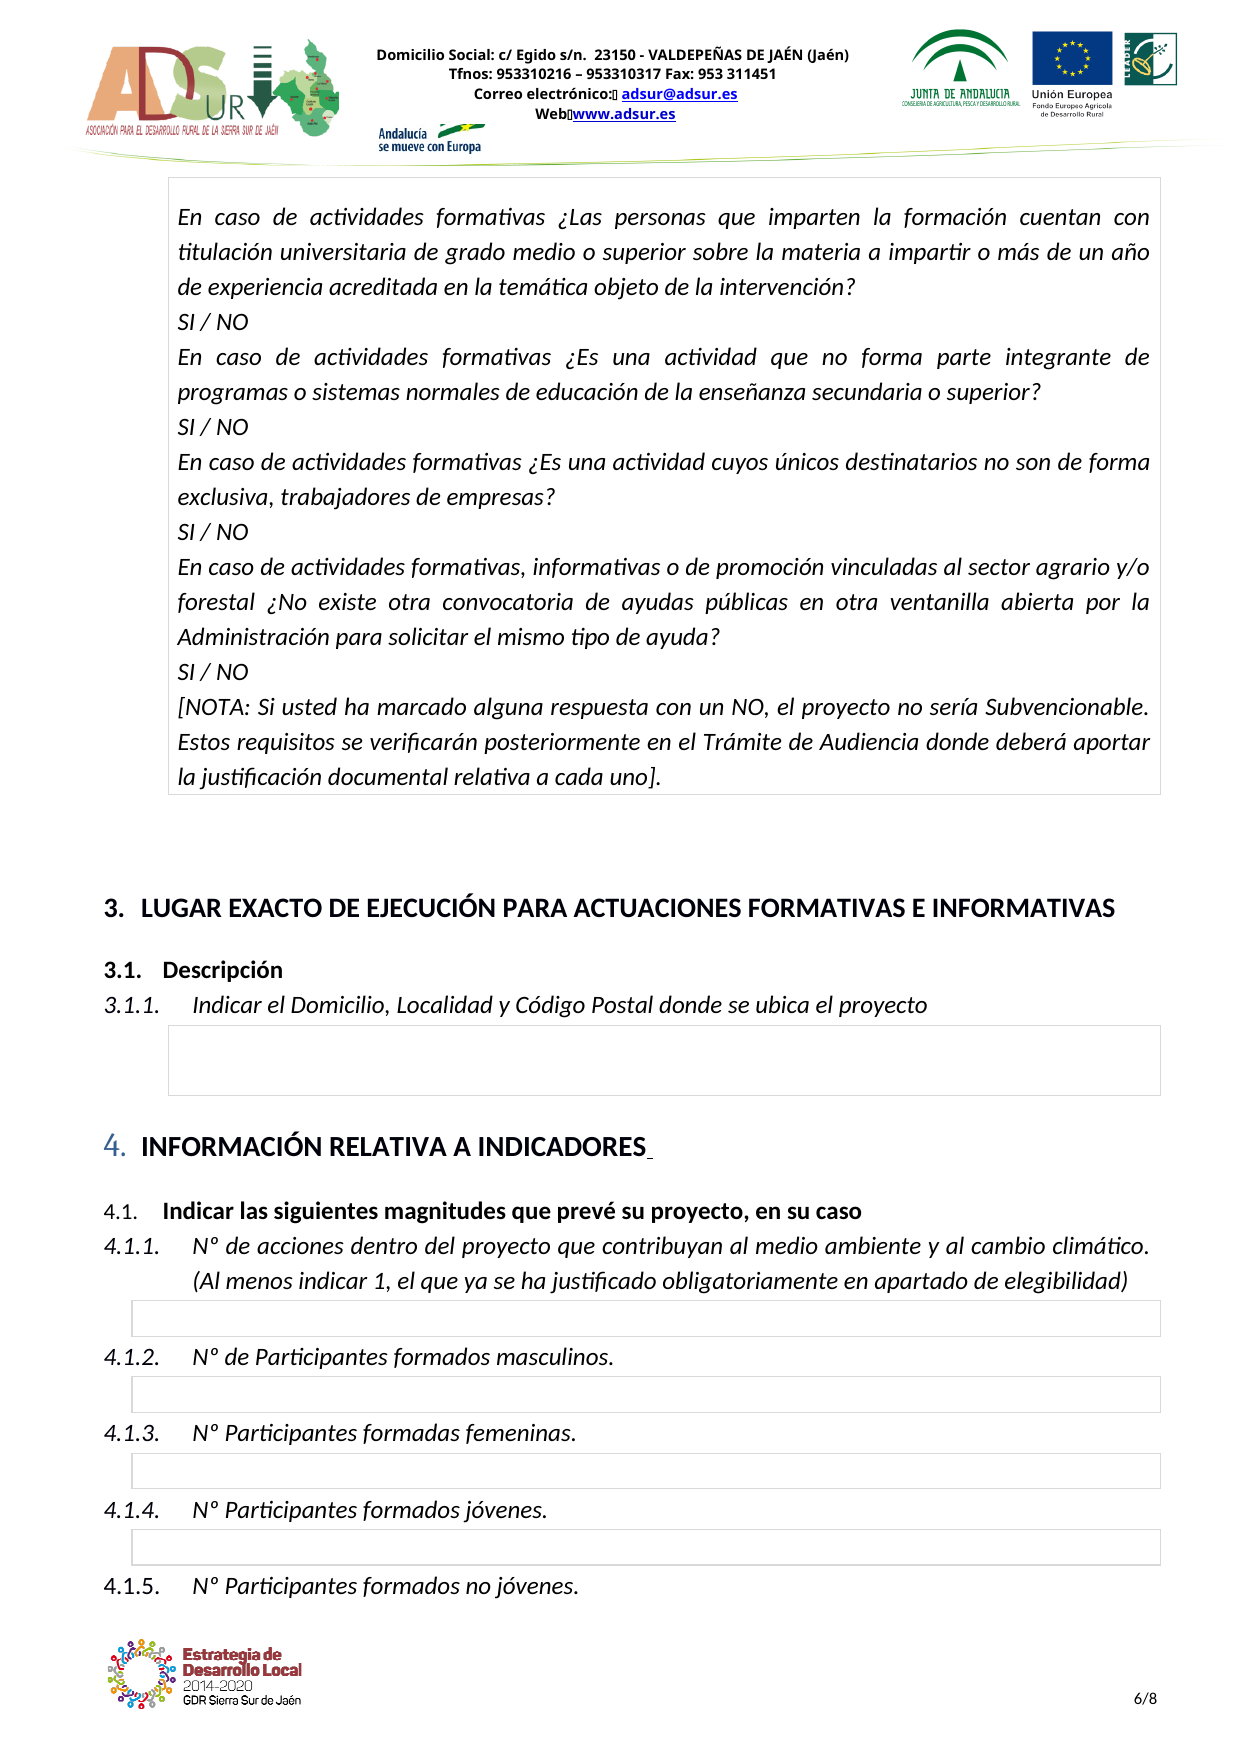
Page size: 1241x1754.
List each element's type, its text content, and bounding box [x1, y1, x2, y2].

list SI / NO [169, 303, 1160, 337]
list Nº de acciones dentro del proyecto que contribuyan al medio ambiente y al cambio climático. (Al menos indicar 1, el que ya se ha justificado obligatoriamente en apartado de elegibilidad) [103, 1230, 1152, 1296]
list SI / NO [169, 408, 1160, 442]
list SI / NO [169, 513, 1160, 547]
list Indicar el Domicilio, Localidad y Código Postal donde se ubica el proyecto [103, 990, 1152, 1020]
picture [1027, 27, 1180, 119]
list Nº Participantes formadas femeninas. [103, 1417, 1152, 1448]
subtitle Descripción [103, 955, 1152, 985]
picture [107, 1639, 302, 1709]
list En caso de actividades formativas, informativas o de promoción vinculadas al sector agrario y/o forestal ¿No existe otra convocatoria de ayudas públicas en otra ventanilla abierta por la Administración para solicitar el mismo tipo de ayuda? [169, 548, 1160, 652]
picture [57, 39, 1240, 192]
list Nº Participantes formados jóvenes. [103, 1494, 1152, 1524]
list En caso de actividades formativas ¿Es una actividad cuyos únicos destinatarios no son de forma exclusiva, trabajadores de empresas? [169, 443, 1160, 512]
subtitle INFORMACIÓN RELATIVA A INDICADORES [103, 1126, 1152, 1164]
picture [899, 27, 1022, 112]
list SI / NO [169, 653, 1160, 687]
list [NOTA: Si usted ha marcado alguna respuesta con un NO, el proyecto no sería Subvencionable. Estos requisitos se verificarán posteriormente en el Trámite de Audiencia donde deberá aportar la justificación documental relativa a cada uno]. [169, 688, 1160, 794]
list En caso de actividades formativas ¿Es una actividad que no forma parte integrante de programas o sistemas normales de educación de la enseñanza secundaria o superior? [169, 338, 1160, 407]
list Nº de Participantes formados masculinos. [103, 1341, 1152, 1372]
list En caso de actividades formativas ¿Las personas que imparten la formación cuentan con titulación universitaria de grado medio o superior sobre la materia a impartir o más de un año de experiencia acreditada en la temática objeto de la intervención? [169, 178, 1160, 302]
subtitle Indicar las siguientes magnitudes que prevé su proyecto, en su caso [103, 1195, 1152, 1226]
subtitle LUGAR EXACTO DE EJECUCIÓN PARA ACTUACIONES FORMATIVAS E INFORMATIVAS [103, 890, 1152, 924]
list Nº Participantes formados no jóvenes. [103, 1570, 1152, 1601]
